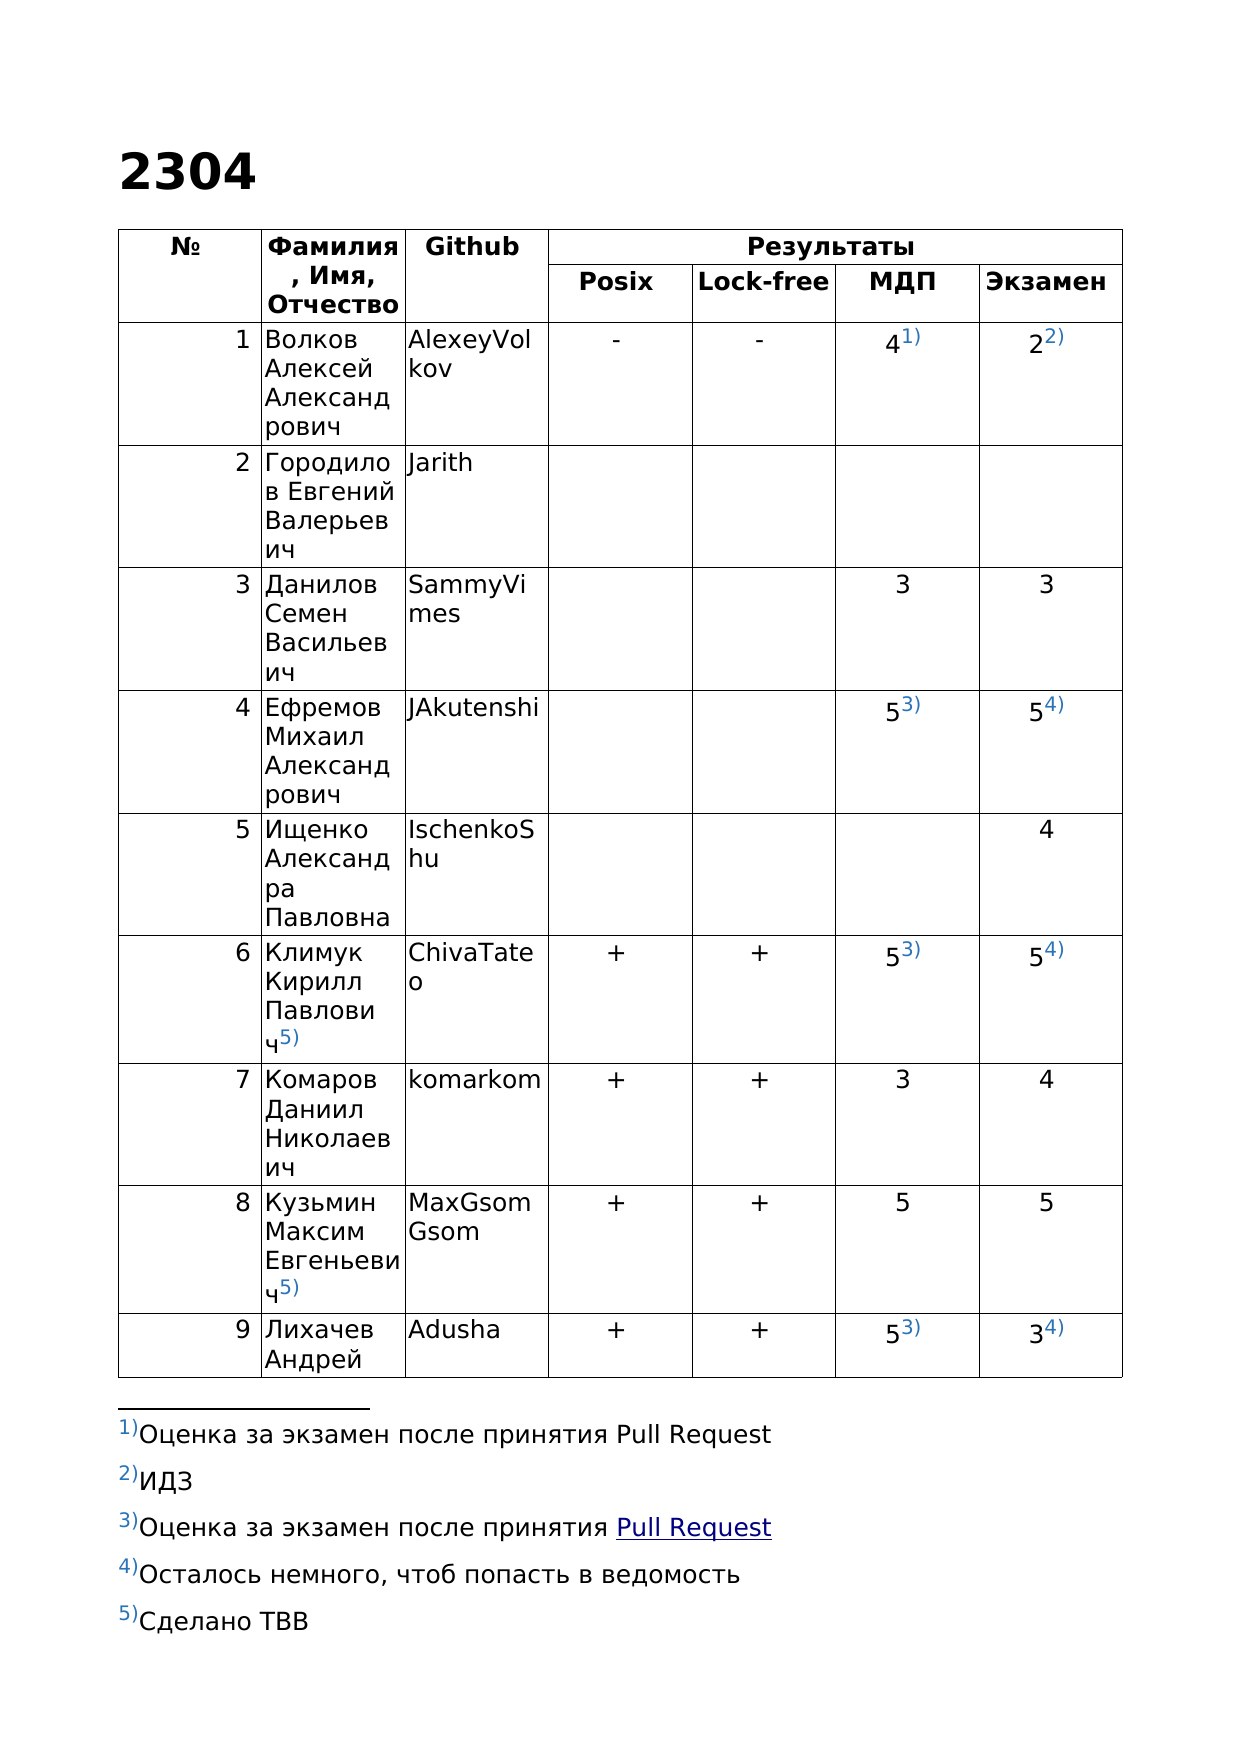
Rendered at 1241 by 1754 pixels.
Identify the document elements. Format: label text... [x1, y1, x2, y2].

table_cell 5 [980, 691, 1122, 812]
table_cell Adusha [406, 1314, 548, 1377]
table_cell SammyVimes [406, 568, 548, 690]
table_cell 3 [836, 568, 979, 690]
table_cell Лихачев Андрей [262, 1314, 405, 1377]
table_cell Экзамен [980, 265, 1122, 322]
table_cell Данилов Семен Васильевич [262, 568, 405, 690]
table_cell 5 [119, 814, 261, 935]
table_cell 5 [836, 1186, 979, 1313]
table_cell komarkom [406, 1064, 548, 1185]
table_cell 5 [836, 691, 979, 812]
table_cell + [693, 936, 835, 1063]
table_cell [836, 814, 979, 935]
table_cell [693, 814, 835, 935]
table_cell 4 [119, 691, 261, 812]
table_header Фамилия, Имя, Отчество [262, 230, 405, 322]
table_cell Комаров Даниил Николаевич [262, 1064, 405, 1185]
table_cell [549, 446, 692, 567]
table_cell Posix [549, 265, 692, 322]
table_cell Ищенко Александра Павловна [262, 814, 405, 935]
subtitle 2304 [118, 143, 1122, 201]
table_cell - [693, 323, 835, 445]
table_header № [119, 230, 261, 322]
table_cell 53) [836, 936, 979, 1063]
table_header Результаты [549, 230, 1122, 264]
table_cell [549, 568, 692, 690]
table_cell [693, 568, 835, 690]
table_cell [549, 814, 692, 935]
table_cell MaxGsomGsom [406, 1186, 548, 1313]
table_cell [693, 446, 835, 567]
table_cell Ефремов Михаил Александрович [262, 691, 405, 812]
table_cell МДП [836, 265, 979, 322]
table_cell 34) [980, 1314, 1122, 1377]
table_cell [980, 446, 1122, 567]
table_cell 9 [119, 1314, 261, 1377]
table_cell + [549, 936, 692, 1063]
table_cell Городилов Евгений Валерьевич [262, 446, 405, 567]
table_cell 2 [119, 446, 261, 567]
table_cell + [549, 1186, 692, 1313]
table_cell 4 [980, 1064, 1122, 1185]
table_cell Волков Алексей Александрович [262, 323, 405, 445]
table_cell Lock-free [693, 265, 835, 322]
table_cell + [549, 1064, 692, 1185]
table_cell AlexeyVolkov [406, 323, 548, 445]
table_cell Климук Кирилл Павлович [262, 936, 405, 1063]
table_cell 8 [119, 1186, 261, 1313]
table_cell 3 [119, 568, 261, 690]
table_cell 3 [980, 568, 1122, 690]
table_cell + [549, 1314, 692, 1377]
table_cell 3 [836, 1064, 979, 1185]
table_cell + [693, 1064, 835, 1185]
table_cell - [549, 323, 692, 445]
table_cell 5 [980, 1186, 1122, 1313]
table_cell Кузьмин Максим Евгеньевич5) [262, 1186, 405, 1313]
table_cell 54) [980, 936, 1122, 1063]
table_cell 1 [119, 323, 261, 445]
table_cell 2 [980, 323, 1122, 445]
table_cell 53) [836, 1314, 979, 1377]
table_cell JAkutenshi [406, 691, 548, 812]
table_cell [693, 691, 835, 812]
table_cell 4 [836, 323, 979, 445]
table_cell [549, 691, 692, 812]
table_cell 4 [980, 814, 1122, 935]
table_cell + [693, 1314, 835, 1377]
table_cell + [693, 1186, 835, 1313]
table_cell 7 [119, 1064, 261, 1185]
table_cell Jarith [406, 446, 548, 567]
table_cell ChivaTateo [406, 936, 548, 1063]
table_cell 6 [119, 936, 261, 1063]
table_cell IschenkoShu [406, 814, 548, 935]
table_header Github [406, 230, 548, 322]
table_cell [836, 446, 979, 567]
